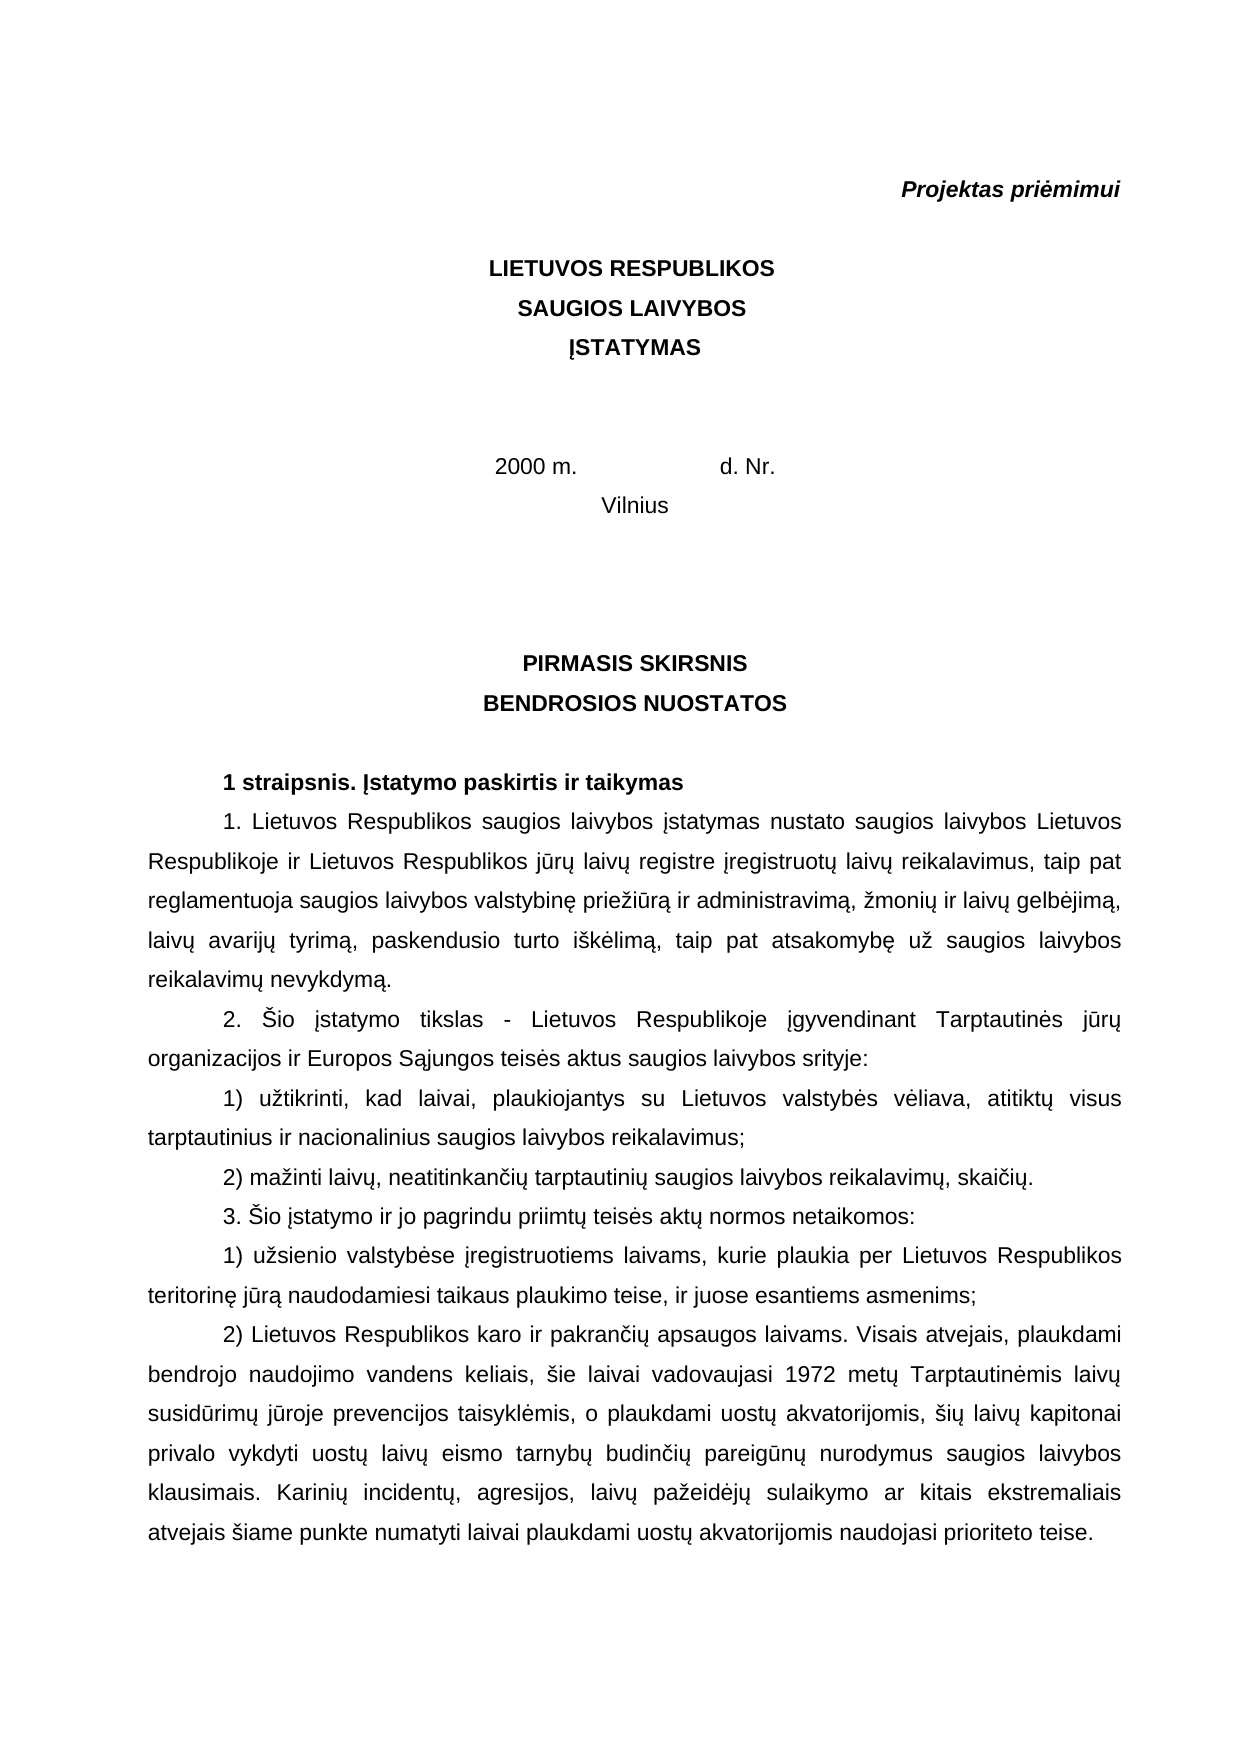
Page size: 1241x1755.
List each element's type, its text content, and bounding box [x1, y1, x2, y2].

text SAUGIOS LAIVYBOS [148, 295, 1122, 321]
text 2) Lietuvos Respublikos karo ir pakrančių apsaugos laivams. Visais atvejais, plaukdami bendrojo naudojimo vandens keliais, šie laivai vadovaujasi 1972 metų Tarptautinėmis laivų susidūrimų jūroje prevencijos taisyklėmis, o plaukdami uostų akvatorijomis, šių laivų kapitonai privalo vykdyti uostų laivų eismo tarnybų budinčių pareigūnų nurodymus saugios laivybos klausimais. Karinių incidentų, agresijos, laivų pažeidėjų sulaikymo ar kitais ekstremaliais atvejais šiame punkte numatyti laivai plaukdami uostų akvatorijomis naudojasi prioriteto teise. [148, 1321, 1122, 1545]
text Projektas priėmimui [148, 176, 1122, 203]
text 2000 m. d. Nr. [148, 453, 1122, 479]
text 3. Šio įstatymo ir jo pagrindu priimtų teisės aktų normos netaikomos: [148, 1203, 1122, 1229]
text 1) užtikrinti, kad laivai, plaukiojantys su Lietuvos valstybės vėliava, atitiktų visus tarptautinius ir nacionalinius saugios laivybos reikalavimus; [148, 1084, 1122, 1150]
text LIETUVOS RESPUBLIKOS [148, 255, 1122, 282]
text 1) užsienio valstybėse įregistruotiems laivams, kurie plaukia per Lietuvos Respublikos teritorinę jūrą naudodamiesi taikaus plaukimo teise, ir juose esantiems asmenims; [148, 1242, 1122, 1308]
text Vilnius [148, 492, 1122, 519]
text BENDROSIOS NUOSTATOS [148, 690, 1122, 716]
text 1. Lietuvos Respublikos saugios laivybos įstatymas nustato saugios laivybos Lietuvos Respublikoje ir Lietuvos Respublikos jūrų laivų registre įregistruotų laivų reikalavimus, taip pat reglamentuoja saugios laivybos valstybinę priežiūrą ir administravimą, žmonių ir laivų gelbėjimą, laivų avarijų tyrimą, paskendusio turto iškėlimą, taip pat atsakomybę už saugios laivybos reikalavimų nevykdymą. [148, 808, 1122, 992]
text ĮSTATYMAS [148, 334, 1122, 361]
text 1 straipsnis. Įstatymo paskirtis ir taikymas [148, 769, 1122, 795]
text PIRMASIS SKIRSNIS [148, 650, 1122, 677]
text 2. Šio įstatymo tikslas - Lietuvos Respublikoje įgyvendinant Tarptautinės jūrų organizacijos ir Europos Sąjungos teisės aktus saugios laivybos srityje: [148, 1006, 1122, 1071]
text 2) mažinti laivų, neatitinkančių tarptautinių saugios laivybos reikalavimų, skaičių. [148, 1163, 1122, 1190]
